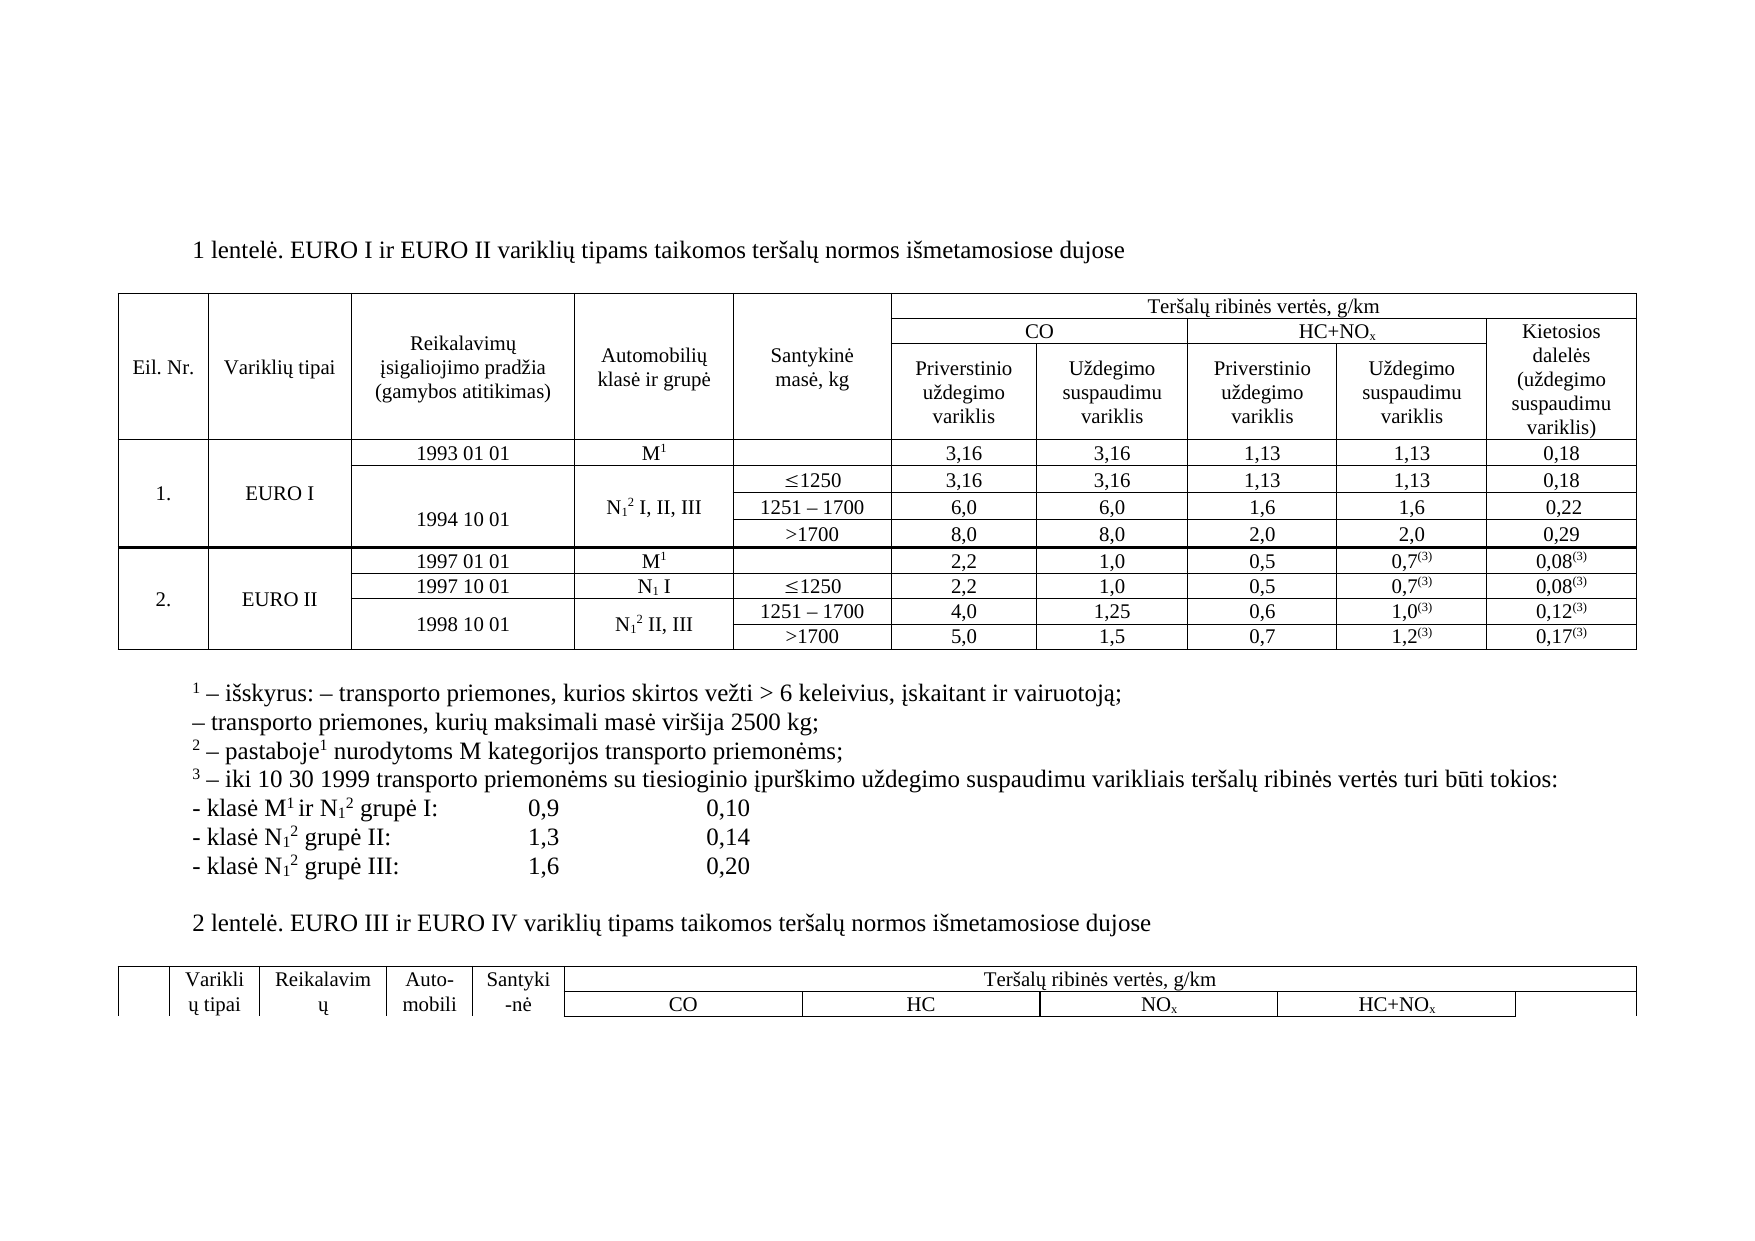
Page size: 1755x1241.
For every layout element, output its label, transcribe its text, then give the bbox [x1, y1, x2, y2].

table_cell 1250 [734, 574, 891, 598]
table_header Variklių tipai [209, 294, 351, 439]
table_cell 1251 – 1700 [734, 599, 891, 623]
table_cell Uždegimo suspaudimu variklis [1337, 344, 1486, 439]
table_cell 2,0 [1337, 520, 1486, 546]
table_cell CO [892, 319, 1187, 343]
table_cell 3,16 [1037, 440, 1187, 464]
table_cell 1,2(3) [1337, 625, 1486, 648]
table_cell Priverstinio uždegimo variklis [892, 344, 1036, 439]
table_cell HC+NOx [1188, 319, 1486, 343]
table_cell 1,5 [1037, 625, 1187, 648]
table_cell M1 [575, 549, 733, 573]
table_cell 1,13 [1337, 466, 1486, 492]
table_cell 2,0 [1188, 520, 1336, 546]
text 1 – išskyrus: – transporto priemones, kurios skirtos vežti > 6 keleivius, įskaitant ir vairuotoją; [118, 678, 1636, 707]
table_cell 5,0 [892, 625, 1036, 648]
text - klasė M1 ir N12 grupė I: 0,9 0,10 [118, 793, 1636, 822]
text 1 lentelė. EURO I ir EURO II variklių tipams taikomos teršalų normos išmetamosiose dujose [118, 235, 1636, 264]
table_cell N12 I, II, III [575, 466, 733, 546]
table_cell 6,0 [892, 493, 1036, 519]
text 3 – iki 10 30 1999 transporto priemonėms su tiesioginio įpurškimo uždegimo suspaudimu varikliais teršalų ribinės vertės turi būti tokios: [118, 764, 1636, 793]
table_cell N12 II, III [575, 599, 733, 648]
table_cell NOx [1041, 992, 1277, 1016]
table_cell 0,22 [1487, 493, 1636, 519]
table_cell 1,6 [1337, 493, 1486, 519]
table_cell 0,5 [1188, 574, 1336, 598]
text 2 lentelė. EURO III ir EURO IV variklių tipams taikomos teršalų normos išmetamosiose dujose [118, 908, 1636, 937]
table_cell 0,17(3) [1487, 625, 1636, 648]
text – transporto priemones, kurių maksimali masė viršija 2500 kg; [118, 707, 1636, 736]
table_cell HC+NOx [1278, 992, 1515, 1016]
table_cell 0,29 [1487, 520, 1636, 546]
table_cell 1,25 [1037, 599, 1187, 623]
table_cell CO [565, 992, 802, 1016]
table_cell 0,7(3) [1337, 549, 1486, 573]
table_cell [734, 549, 891, 573]
table_header Auto-mobili [387, 967, 472, 1016]
table_header Variklių tipai [170, 967, 259, 1016]
text 2 – pastaboje1 nurodytoms M kategorijos transporto priemonėms; [118, 736, 1636, 764]
table_cell 0,08(3) [1487, 549, 1636, 573]
table_cell 1,13 [1188, 466, 1336, 492]
table_cell 1251 – 1700 [734, 493, 891, 519]
table_header Teršalų ribinės vertės, g/km [565, 967, 1636, 991]
table_cell 2,2 [892, 574, 1036, 598]
table_cell 1,0(3) [1337, 599, 1486, 623]
table_cell 0,6 [1188, 599, 1336, 623]
table_cell 0,5 [1188, 549, 1336, 573]
table_cell EURO II [209, 549, 351, 648]
table_cell >1700 [734, 520, 891, 546]
table_cell 1998 10 01 [352, 599, 574, 648]
table_cell EURO I [209, 440, 351, 546]
table_cell 1993 01 01 [352, 440, 574, 464]
table_cell [1516, 992, 1636, 1016]
table_cell 8,0 [1037, 520, 1187, 546]
table_cell 3,16 [1037, 466, 1187, 492]
table_header Reikalavimų įsigaliojimo pradžia (gamybos atitikimas) [352, 294, 574, 439]
table_header [119, 967, 169, 1016]
table_cell 1997 10 01 [352, 574, 574, 598]
table_cell 8,0 [892, 520, 1036, 546]
table_cell 3,16 [892, 440, 1036, 464]
table_cell 0,7(3) [1337, 574, 1486, 598]
table_cell 1,13 [1337, 440, 1486, 464]
table_cell Uždegimo suspaudimu variklis [1037, 344, 1187, 439]
table_cell [734, 440, 891, 464]
table_cell 0,18 [1487, 466, 1636, 492]
table_cell 1250 [734, 466, 891, 492]
table_cell HC [803, 992, 1039, 1016]
table_cell 0,18 [1487, 440, 1636, 464]
text - klasė N12 grupė III: 1,6 0,20 [118, 851, 1636, 879]
table_header Santyki-nė [473, 967, 564, 1016]
table_cell 1,0 [1037, 549, 1187, 573]
table_cell Kietosios dalelės (uždegimo suspaudimu variklis) [1487, 319, 1636, 439]
table_cell 2,2 [892, 549, 1036, 573]
table_cell 1997 01 01 [352, 549, 574, 573]
table_cell 1994 10 01 [352, 466, 574, 546]
table_cell 0,7 [1188, 625, 1336, 648]
table_cell 3,16 [892, 466, 1036, 492]
table_cell M1 [575, 440, 733, 464]
table_cell 4,0 [892, 599, 1036, 623]
table_cell N1 I [575, 574, 733, 598]
table_cell 0,08(3) [1487, 574, 1636, 598]
table_cell 1. [119, 440, 208, 546]
table_header Santykinė masė, kg [734, 294, 891, 439]
table_header Teršalų ribinės vertės, g/km [892, 294, 1636, 318]
table_cell 1,6 [1188, 493, 1336, 519]
table_cell 0,12(3) [1487, 599, 1636, 623]
text - klasė N12 grupė II: 1,3 0,14 [118, 822, 1636, 851]
table_header Automobilių klasė ir grupė [575, 294, 733, 439]
table_cell 1,13 [1188, 440, 1336, 464]
table_cell >1700 [734, 625, 891, 648]
table_cell 6,0 [1037, 493, 1187, 519]
table_header Reikalavimų [260, 967, 386, 1016]
table_cell Priverstinio uždegimo variklis [1188, 344, 1336, 439]
table_cell 2. [119, 549, 208, 648]
table_cell 1,0 [1037, 574, 1187, 598]
table_header Eil. Nr. [119, 294, 208, 439]
